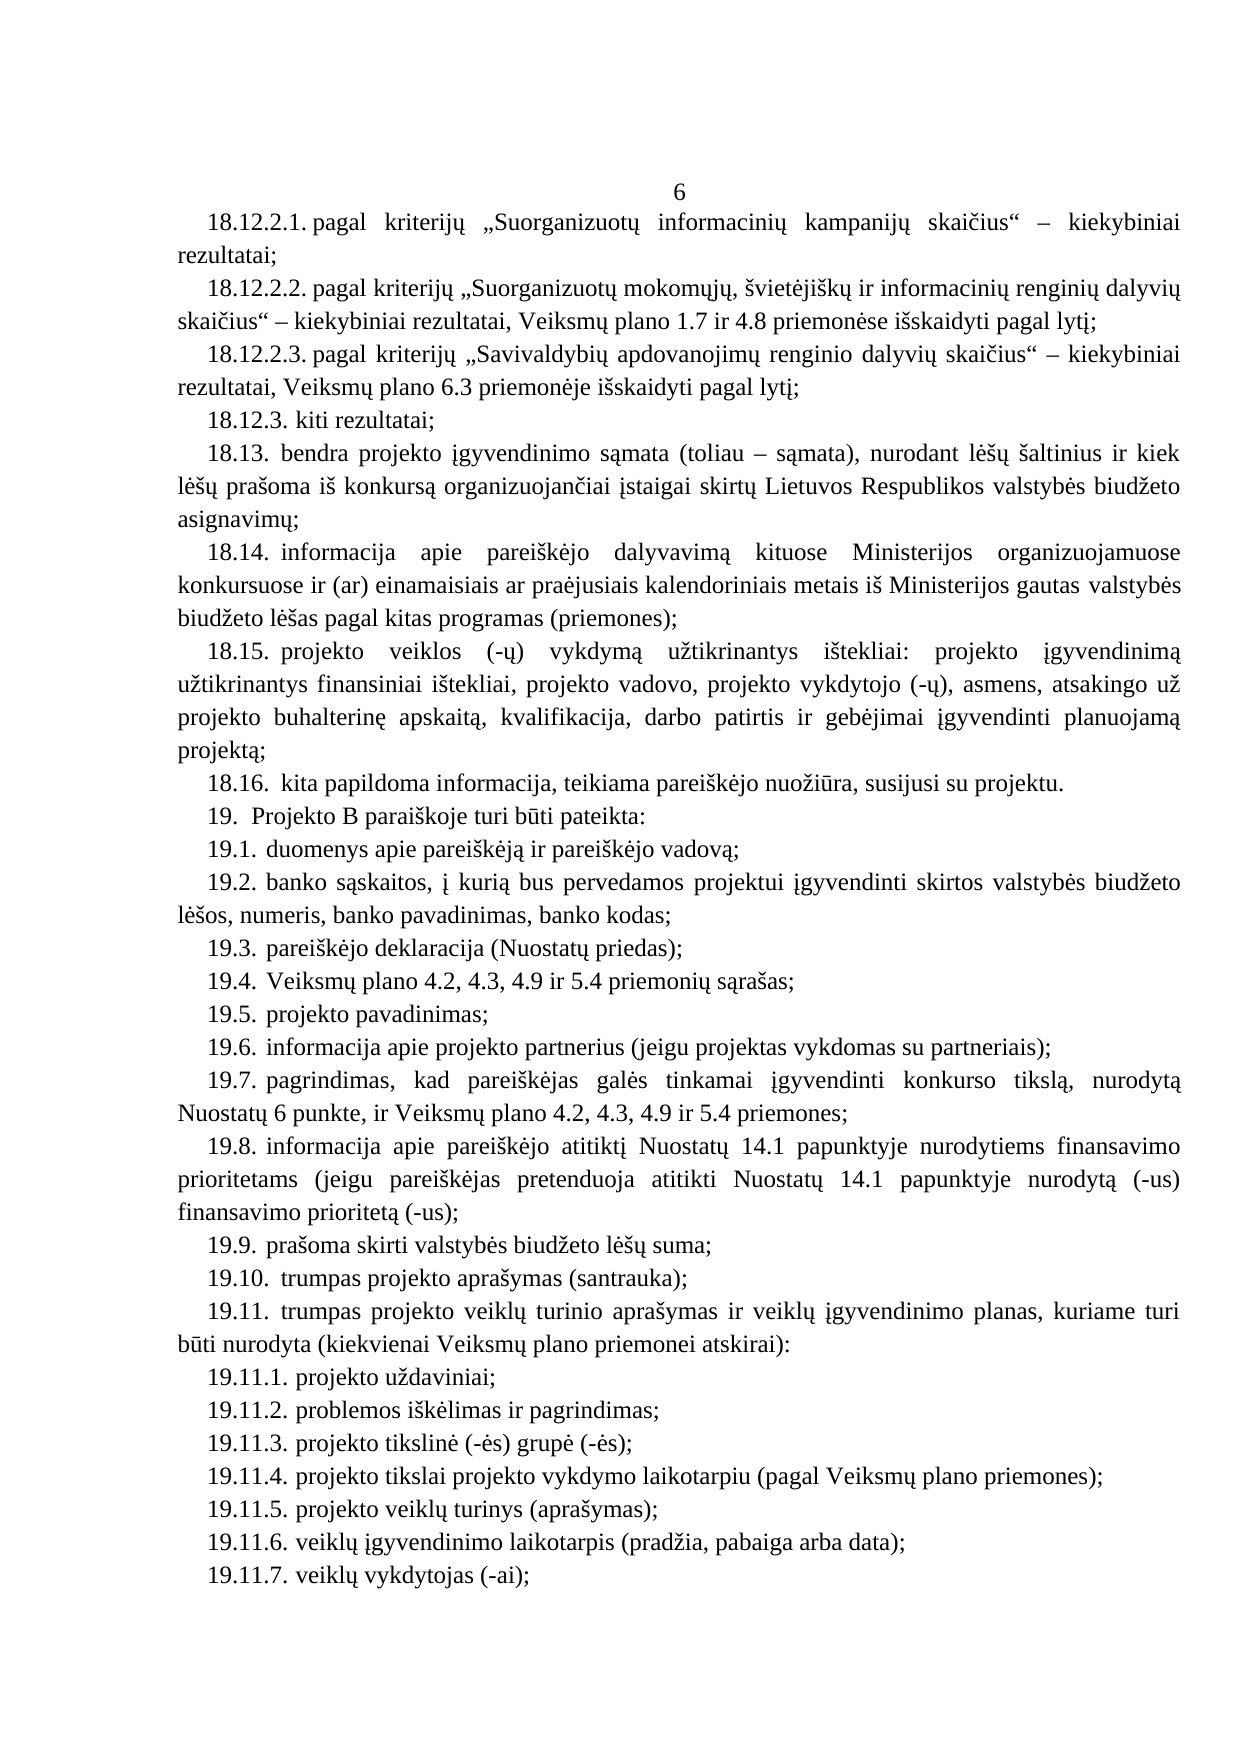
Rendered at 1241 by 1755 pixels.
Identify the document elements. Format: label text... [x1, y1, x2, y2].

text 19.1. duomenys apie pareiškėją ir pareiškėjo vadovą; [177, 834, 1181, 863]
text 19.7. pagrindimas, kad pareiškėjas galės tinkamai įgyvendinti konkurso tikslą, nurodytą Nuostatų 6 punkte, ir Veiksmų plano 4.2, 4.3, 4.9 ir 5.4 priemones; [177, 1065, 1181, 1127]
text 19.2. banko sąskaitos, į kurią bus pervedamos projektui įgyvendinti skirtos valstybės biudžeto lėšos, numeris, banko pavadinimas, banko kodas; [177, 867, 1181, 929]
text 19.6. informacija apie projekto partnerius (jeigu projektas vykdomas su partneriais); [177, 1032, 1181, 1061]
text 18.12.2.1. pagal kriterijų „Suorganizuotų informacinių kampanijų skaičius“ – kiekybiniai rezultatai; [177, 207, 1181, 268]
text 18.12.2.2. pagal kriterijų „Suorganizuotų mokomųjų, švietėjiškų ir informacinių renginių dalyvių skaičius“ – kiekybiniai rezultatai, Veiksmų plano 1.7 ir 4.8 priemonėse išskaidyti pagal lytį; [177, 273, 1181, 334]
text 19.11.2. problemos iškėlimas ir pagrindimas; [177, 1395, 1181, 1424]
text 19.8. informacija apie pareiškėjo atitiktį Nuostatų 14.1 papunktyje nurodytiems finansavimo prioritetams (jeigu pareiškėjas pretenduoja atitikti Nuostatų 14.1 papunktyje nurodytą (-us) finansavimo prioritetą (-us); [177, 1131, 1181, 1226]
text 19.11. trumpas projekto veiklų turinio aprašymas ir veiklų įgyvendinimo planas, kuriame turi būti nurodyta (kiekvienai Veiksmų plano priemonei atskirai): [177, 1296, 1181, 1358]
text 19.11.5. projekto veiklų turinys (aprašymas); [177, 1494, 1181, 1523]
text 19.4. Veiksmų plano 4.2, 4.3, 4.9 ir 5.4 priemonių sąrašas; [177, 966, 1181, 995]
text 18.16. kita papildoma informacija, teikiama pareiškėjo nuožiūra, susijusi su projektu. [177, 768, 1181, 797]
text 18.12.3. kiti rezultatai; [177, 405, 1181, 433]
text 18.14. informacija apie pareiškėjo dalyvavimą kituose Ministerijos organizuojamuose konkursuose ir (ar) einamaisiais ar praėjusiais kalendoriniais metais iš Ministerijos gautas valstybės biudžeto lėšas pagal kitas programas (priemones); [177, 537, 1181, 632]
text 19.3. pareiškėjo deklaracija (Nuostatų priedas); [177, 933, 1181, 962]
text 18.13. bendra projekto įgyvendinimo sąmata (toliau – sąmata), nurodant lėšų šaltinius ir kiek lėšų prašoma iš konkursą organizuojančiai įstaigai skirtų Lietuvos Respublikos valstybės biudžeto asignavimų; [177, 438, 1181, 533]
text 19.11.3. projekto tikslinė (-ės) grupė (-ės); [177, 1428, 1181, 1457]
text 19. Projekto B paraiškoje turi būti pateikta: [177, 801, 1181, 830]
text 18.15. projekto veiklos (-ų) vykdymą užtikrinantys ištekliai: projekto įgyvendinimą užtikrinantys finansiniai ištekliai, projekto vadovo, projekto vykdytojo (-ų), asmens, atsakingo už projekto buhalterinę apskaitą, kvalifikacija, darbo patirtis ir gebėjimai įgyvendinti planuojamą projektą; [177, 636, 1181, 764]
text 19.9. prašoma skirti valstybės biudžeto lėšų suma; [177, 1230, 1181, 1259]
text 19.5. projekto pavadinimas; [177, 999, 1181, 1028]
text 19.11.6. veiklų įgyvendinimo laikotarpis (pradžia, pabaiga arba data); [177, 1527, 1181, 1556]
text 19.10. trumpas projekto aprašymas (santrauka); [177, 1263, 1181, 1292]
text 19.11.1. projekto uždaviniai; [177, 1362, 1181, 1391]
text 18.12.2.3. pagal kriterijų „Savivaldybių apdovanojimų renginio dalyvių skaičius“ – kiekybiniai rezultatai, Veiksmų plano 6.3 priemonėje išskaidyti pagal lytį; [177, 339, 1181, 401]
text 19.11.4. projekto tikslai projekto vykdymo laikotarpiu (pagal Veiksmų plano priemones); [177, 1461, 1181, 1490]
text 19.11.7. veiklų vykdytojas (-ai); [177, 1561, 1181, 1589]
